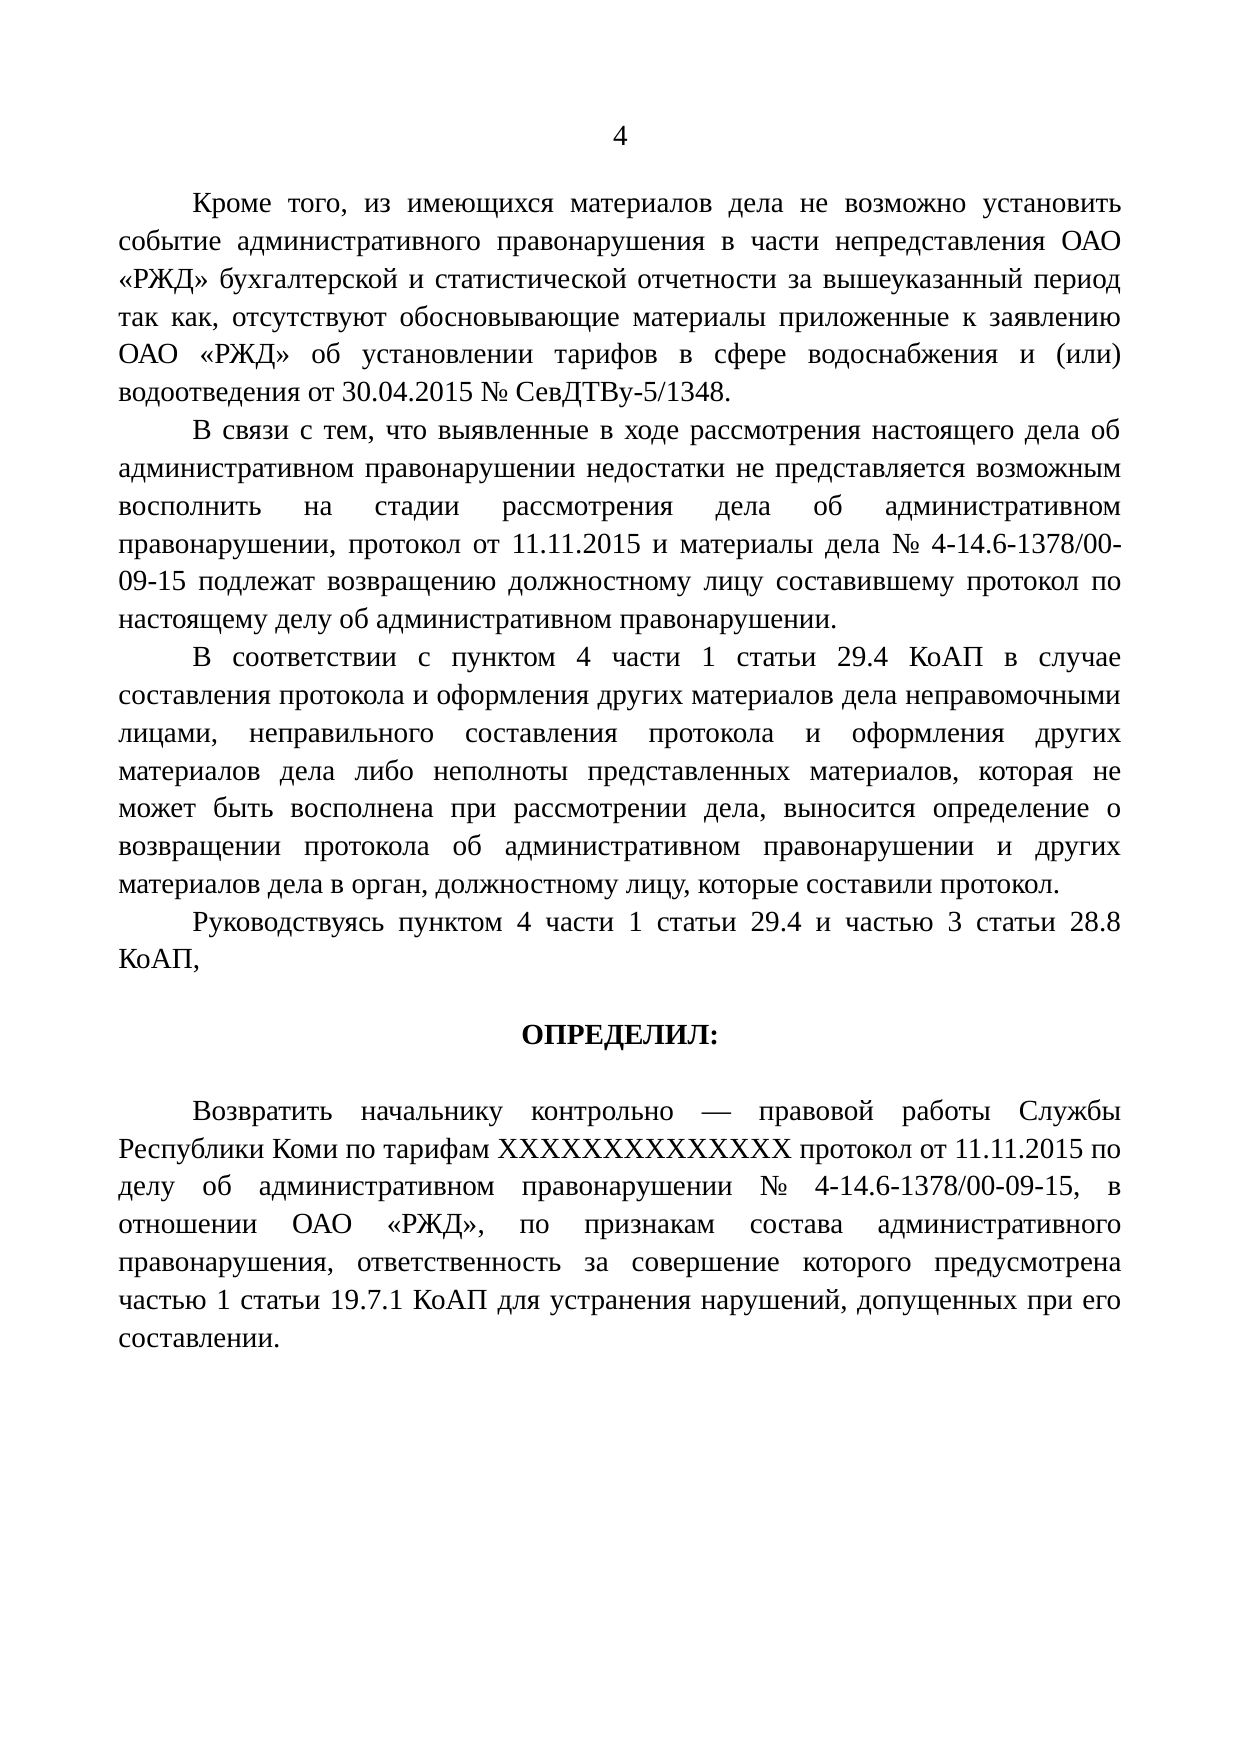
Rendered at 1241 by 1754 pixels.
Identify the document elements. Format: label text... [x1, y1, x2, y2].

text Возвратить начальнику контрольно — правовой работы Службы Республики Коми по тарифам XXXXXXXXXXXXXX протокол от 11.11.2015 по делу об административном правонарушении № 4-14.6-1378/00-09-15, в отношении ОАО «РЖД», по признакам состава административного правонарушения, ответственность за совершение которого предусмотрена частью 1 статьи 19.7.1 КоАП для устранения нарушений, допущенных при его составлении. [118, 1089, 1122, 1353]
text В соответствии с пунктом 4 части 1 статьи 29.4 КоАП в случае составления протокола и оформления других материалов дела неправомочными лицами, неправильного составления протокола и оформления других материалов дела либо неполноты представленных материалов, которая не может быть восполнена при рассмотрении дела, выносится определение о возвращении протокола об административном правонарушении и других материалов дела в орган, должностному лицу, которые составили протокол. [118, 635, 1122, 899]
text Кроме того, из имеющихся материалов дела не возможно установить событие административного правонарушения в части непредставления ОАО «РЖД» бухгалтерской и статистической отчетности за вышеуказанный период так как, отсутствуют обосновывающие материалы приложенные к заявлению ОАО «РЖД» об установлении тарифов в сфере водоснабжения и (или) водоотведения от 30.04.2015 № СевДТВу-5/1348. [118, 181, 1122, 408]
text Руководствуясь пунктом 4 части 1 статьи 29.4 и частью 3 статьи 28.8 КоАП, [118, 899, 1122, 975]
text ОПРЕДЕЛИЛ: [118, 1013, 1122, 1051]
text В связи с тем, что выявленные в ходе рассмотрения настоящего дела об административном правонарушении недостатки не представляется возможным восполнить на стадии рассмотрения дела об административном правонарушении, протокол от 11.11.2015 и материалы дела № 4-14.6-1378/00-09-15 подлежат возвращению должностному лицу составившему протокол по настоящему делу об административном правонарушении. [118, 408, 1122, 635]
